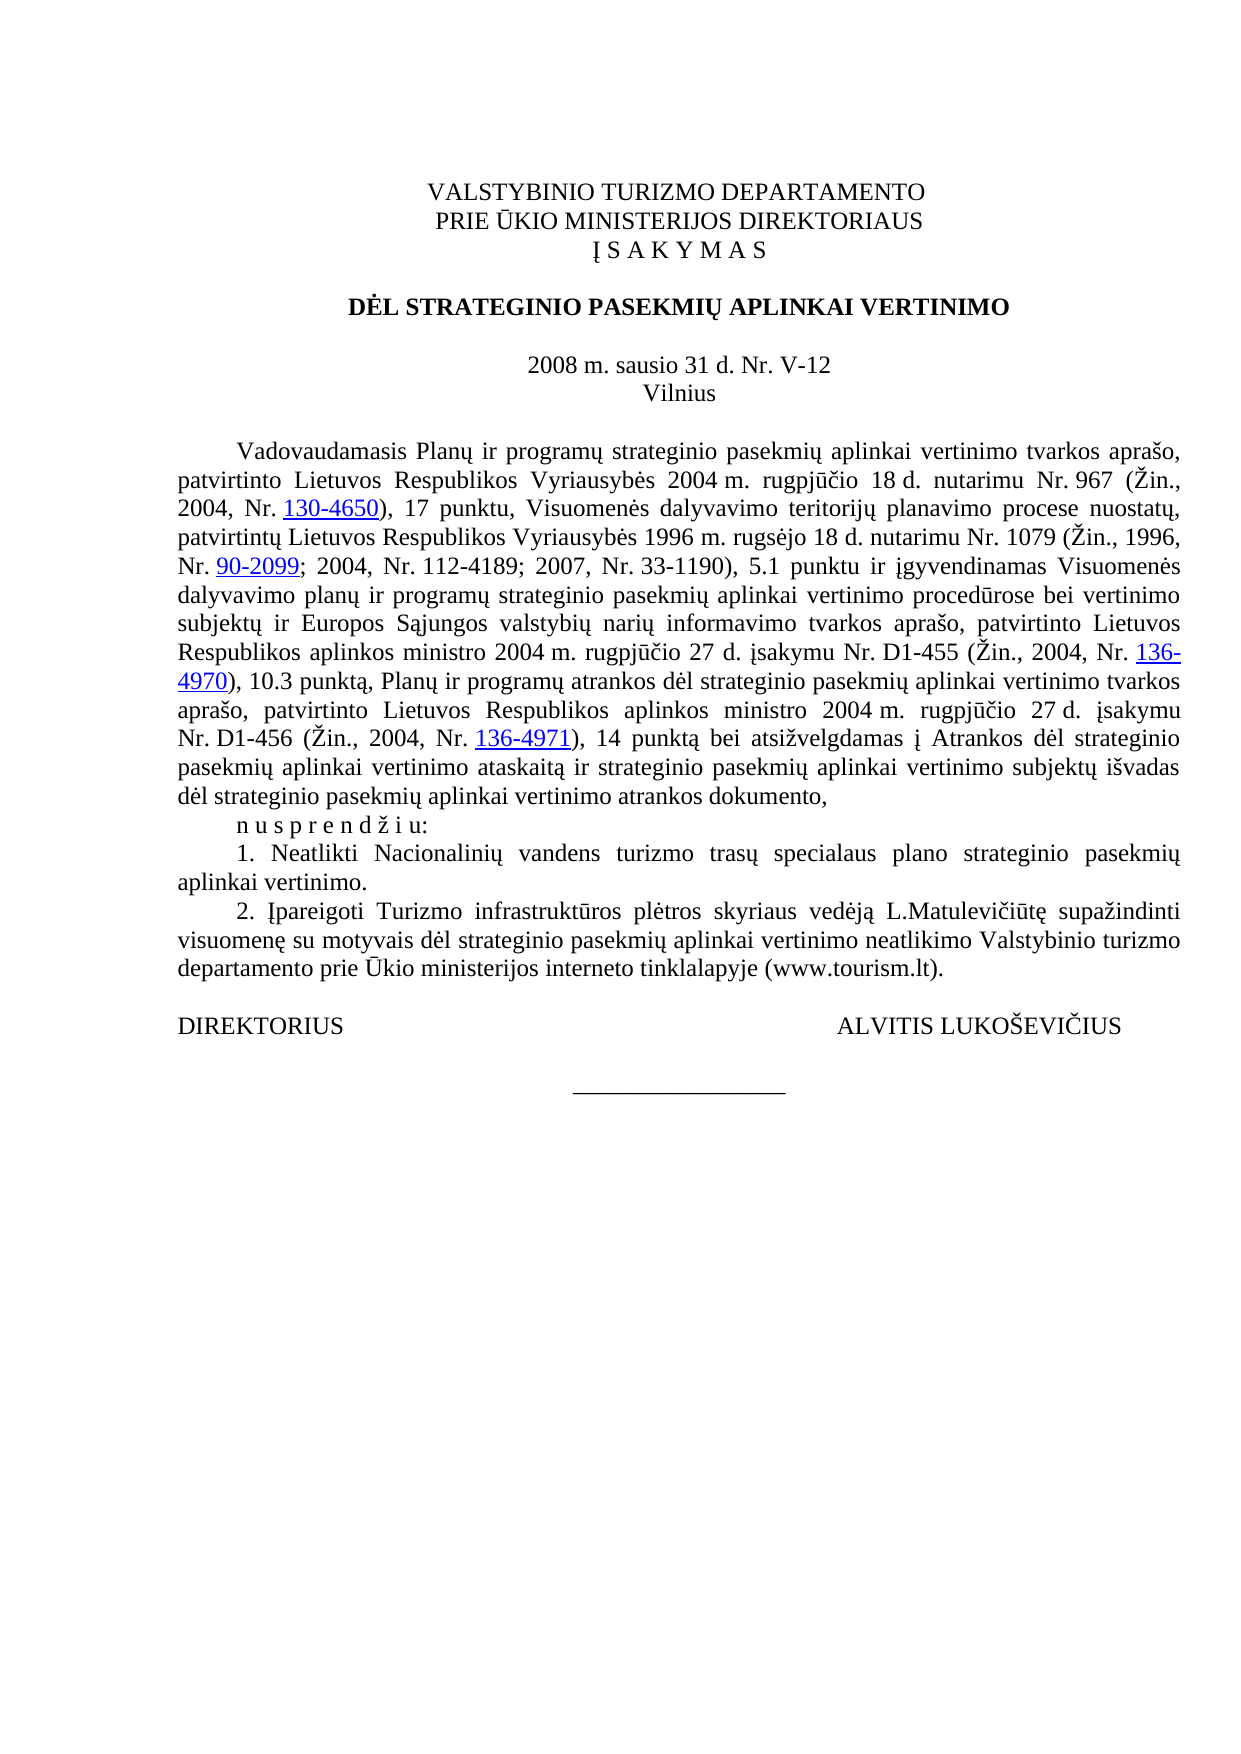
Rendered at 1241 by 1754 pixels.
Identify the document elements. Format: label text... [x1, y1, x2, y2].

text Direktorius Alvitis Lukoševičius [177, 1011, 1181, 1040]
text 2. Įpareigoti Turizmo infrastruktūros plėtros skyriaus vedėją L.Matulevičiūtę supažindinti visuomenę su motyvais dėl strateginio pasekmių aplinkai vertinimo neatlikimo Valstybinio turizmo departamento prie Ūkio ministerijos interneto tinklalapyje (www.tourism.lt). [177, 896, 1181, 982]
text nusprendžiu: [177, 810, 1181, 838]
text 1. Neatlikti Nacionalinių vandens turizmo trasų specialaus plano strateginio pasekmių aplinkai vertinimo. [177, 838, 1181, 896]
text Vadovaudamasis Planų ir programų strateginio pasekmių aplinkai vertinimo tvarkos aprašo, patvirtinto Lietuvos Respublikos Vyriausybės 2004 m. rugpjūčio 18 d. nutarimu Nr. 967 (Žin., 2004, Nr. 130-4650), 17 punktu, Visuomenės dalyvavimo teritorijų planavimo procese nuostatų, patvirtintų Lietuvos Respublikos Vyriausybės 1996 m. rugsėjo 18 d. nutarimu Nr. 1079 (Žin., 1996, Nr. 90-2099; 2004, Nr. 112-4189; 2007, Nr. 33-1190), 5.1 punktu ir įgyvendinamas Visuomenės dalyvavimo planų ir programų strateginio pasekmių aplinkai vertinimo procedūrose bei vertinimo subjektų ir Europos Sąjungos valstybių narių informavimo tvarkos aprašo, patvirtinto Lietuvos Respublikos aplinkos ministro 2004 m. rugpjūčio 27 d. įsakymu Nr. D1-455 (Žin., 2004, Nr. 136-4970), 10.3 punktą, Planų ir programų atrankos dėl strateginio pasekmių aplinkai vertinimo tvarkos aprašo, patvirtinto Lietuvos Respublikos aplinkos ministro 2004 m. rugpjūčio 27 d. įsakymu Nr. D1-456 (Žin., 2004, Nr. 136-4971), 14 punktą bei atsižvelgdamas į Atrankos dėl strateginio pasekmių aplinkai vertinimo ataskaitą ir strateginio pasekmių aplinkai vertinimo subjektų išvadas dėl strateginio pasekmių aplinkai vertinimo atrankos dokumento, [177, 436, 1181, 810]
text _________________ [177, 1068, 1181, 1097]
text DĖL strateginio pasekmių aplinkai vertinimo [177, 292, 1181, 321]
text ĮSAKYMAS [177, 235, 1181, 263]
text Vilnius [177, 378, 1181, 407]
text VALSTYBINIO TURIZMO DEPARTAMENTO PRIE ŪKIO MINISTERIJOS DIREKTORIAUS [177, 177, 1181, 235]
text 2008 m. sausio 31 d. Nr. V-12 [177, 350, 1181, 378]
